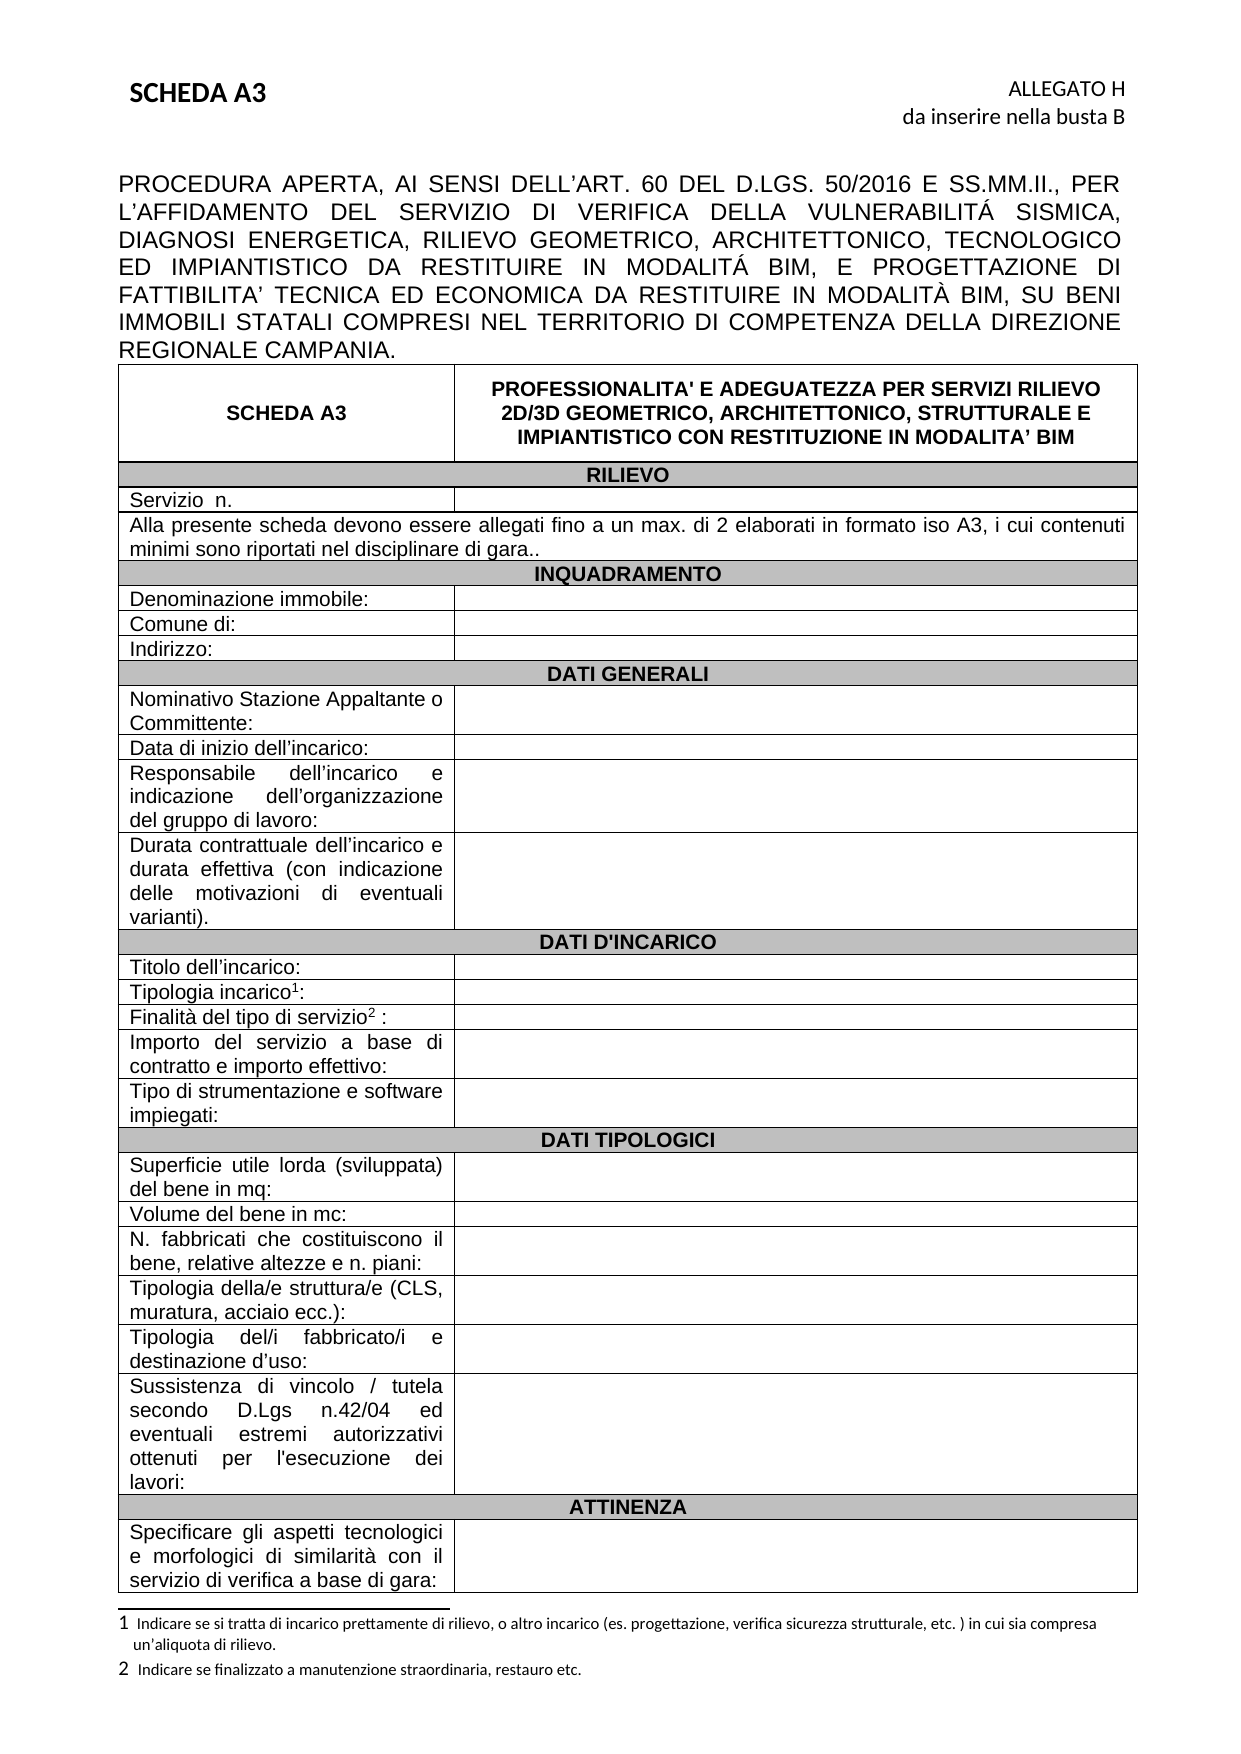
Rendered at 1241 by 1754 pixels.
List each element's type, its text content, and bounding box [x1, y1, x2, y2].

table_cell RILIEVO [119, 463, 1137, 486]
table_cell N. fabbricati che costituiscono il bene, relative altezze e n. piani: [119, 1227, 454, 1275]
table_cell [455, 636, 1137, 660]
table_cell DATI TIPOLOGICI [119, 1128, 1137, 1152]
table_cell ATTINENZA [119, 1495, 1137, 1519]
table_cell Denominazione immobile: [119, 586, 454, 610]
table_cell [455, 1030, 1137, 1078]
table_cell Durata contrattuale dell’incarico e durata effettiva (con indicazione delle motivazioni di eventuali varianti). [119, 833, 454, 929]
table_cell [455, 980, 1137, 1004]
table_cell Alla presente scheda devono essere allegati fino a un max. di 2 elaborati in formato iso A3, i cui contenuti minimi sono riportati nel disciplinare di gara.. [119, 513, 1137, 560]
table_header SCHEDA A3 [119, 365, 454, 461]
table_cell Tipologia incarico: [119, 980, 454, 1004]
table_cell Superficie utile lorda (sviluppata) del bene in mq: [119, 1153, 454, 1201]
table_cell DATI D'INCARICO [119, 930, 1137, 954]
table_cell [455, 1374, 1137, 1494]
table_cell Finalità del tipo di servizio : [119, 1005, 454, 1029]
table_cell [455, 488, 1137, 511]
table_cell [455, 1153, 1137, 1201]
table_cell Responsabile dell’incarico e indicazione dell’organizzazione del gruppo di lavoro: [119, 760, 454, 832]
table_cell [455, 735, 1137, 759]
table_cell Servizio n. [119, 488, 454, 511]
table_cell Nominativo Stazione Appaltante o Committente: [119, 686, 454, 734]
table_cell [455, 1202, 1137, 1226]
table_cell Specificare gli aspetti tecnologici e morfologici di similarità con il servizio di verifica a base di gara: [119, 1520, 454, 1592]
table_cell [455, 1325, 1137, 1373]
table_cell [455, 686, 1137, 734]
table_cell Indirizzo: [119, 636, 454, 660]
table_cell Titolo dell’incarico: [119, 955, 454, 979]
table_cell [455, 760, 1137, 832]
table_cell Importo del servizio a base di contratto e importo effettivo: [119, 1030, 454, 1078]
table_cell Tipo di strumentazione e software impiegati: [119, 1079, 454, 1127]
table_cell INQUADRAMENTO [119, 561, 1137, 585]
table_cell Sussistenza di vincolo / tutela secondo D.Lgs n.42/04 ed eventuali estremi autorizzativi ottenuti per l'esecuzione dei lavori: [119, 1374, 454, 1494]
table_header PROFESSIONALITA' E ADEGUATEZZA PER SERVIZI RILIEVO 2D/3D GEOMETRICO, ARCHITETTONICO, STRUTTURALE E IMPIANTISTICO CON RESTITUZIONE IN MODALITA’ BIM [455, 365, 1137, 461]
table_cell [455, 955, 1137, 979]
table_cell Tipologia della/e struttura/e (CLS, muratura, acciaio ecc.): [119, 1276, 454, 1324]
table_cell DATI GENERALI [119, 661, 1137, 685]
table_cell Tipologia del/i fabbricato/i e destinazione d’uso: [119, 1325, 454, 1373]
table_cell Data di inizio dell’incarico: [119, 735, 454, 759]
table_cell [455, 1227, 1137, 1275]
table_cell [455, 1520, 1137, 1592]
table_cell [455, 586, 1137, 610]
table_cell [455, 1276, 1137, 1324]
table_cell [455, 833, 1137, 929]
table_cell Volume del bene in mc: [119, 1202, 454, 1226]
table_cell [455, 1005, 1137, 1029]
table_cell Comune di: [119, 611, 454, 635]
table_cell [455, 611, 1137, 635]
table_cell [455, 1079, 1137, 1127]
